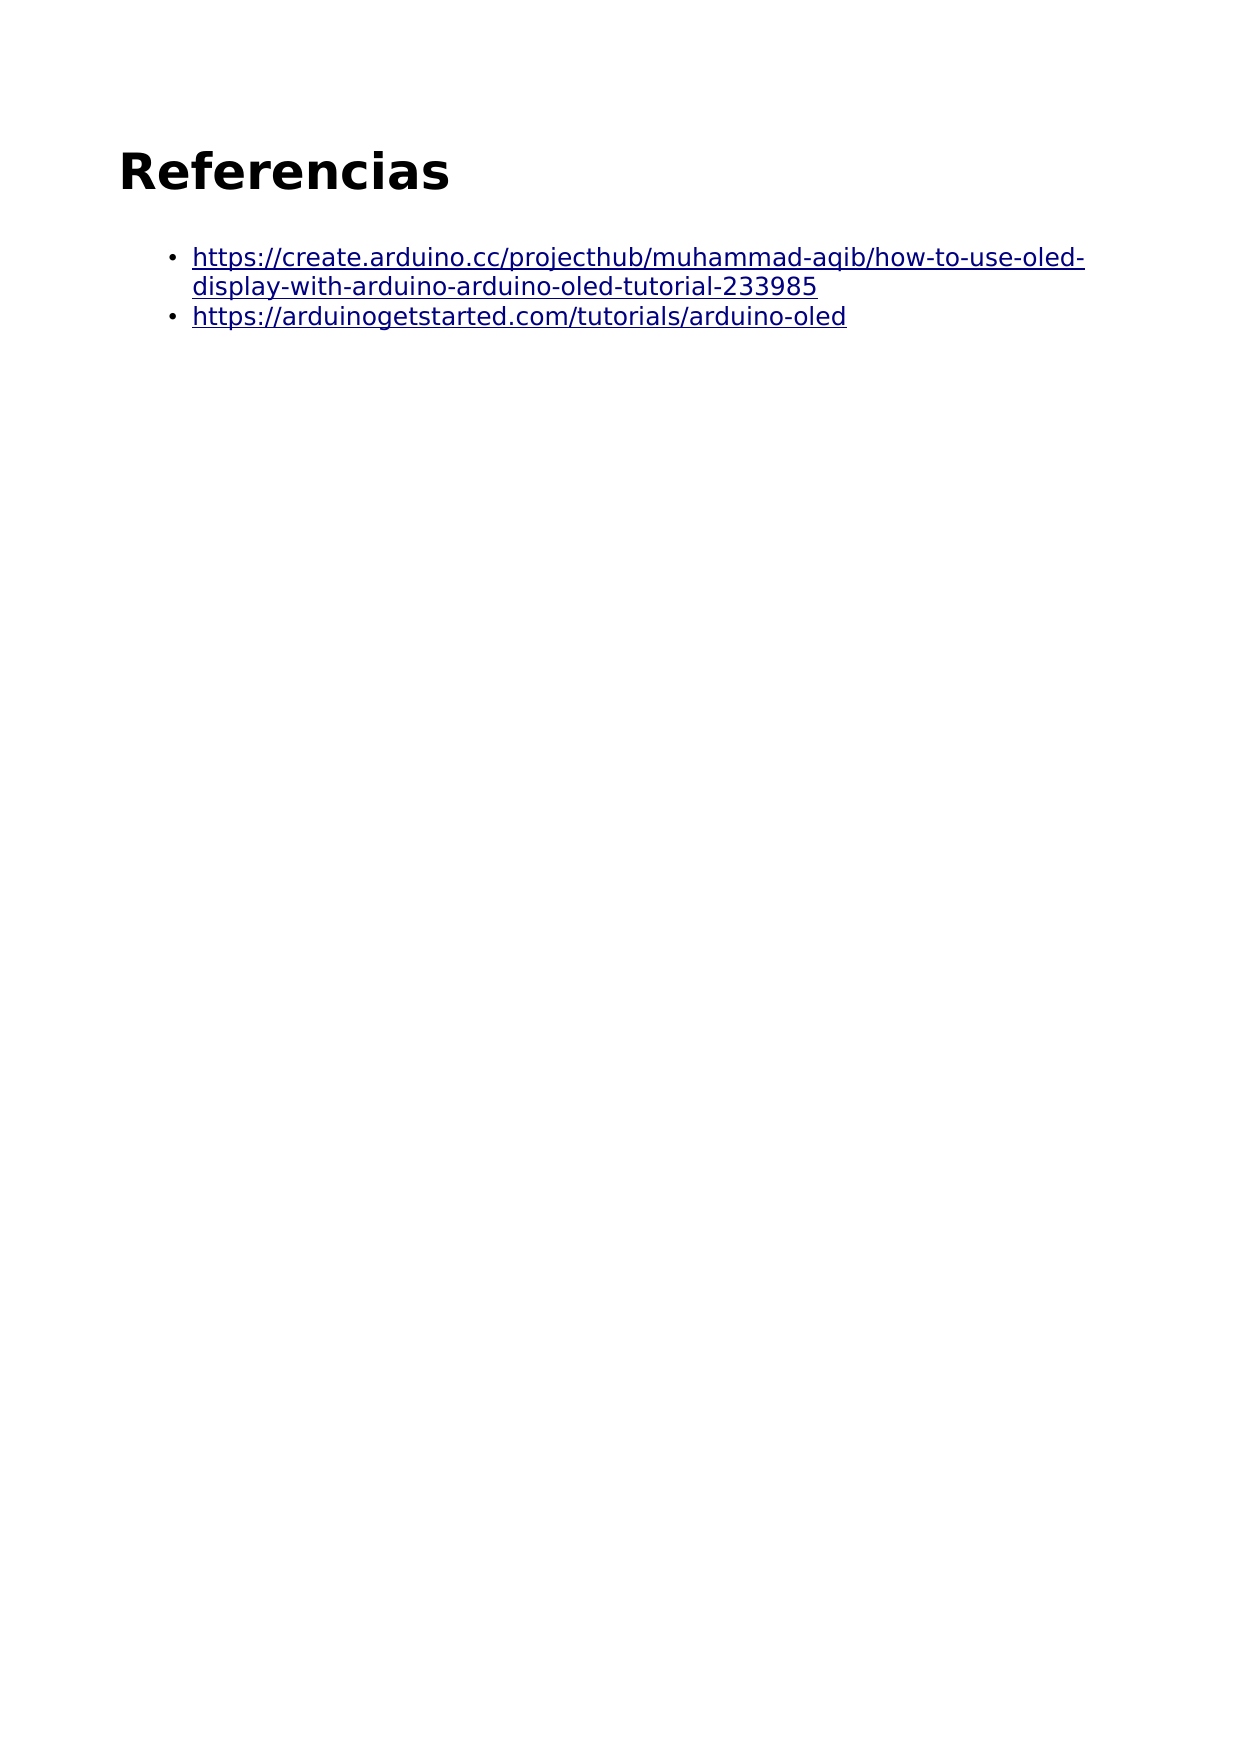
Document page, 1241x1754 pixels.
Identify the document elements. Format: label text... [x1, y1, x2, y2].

list https://create.arduino.cc/projecthub/muhammad-aqib/how-to-use-oled-display-with-arduino-arduino-oled-tutorial-233985 [177, 243, 1122, 302]
list https://arduinogetstarted.com/tutorials/arduino-oled [177, 302, 1122, 331]
subtitle Referencias [118, 143, 1122, 201]
